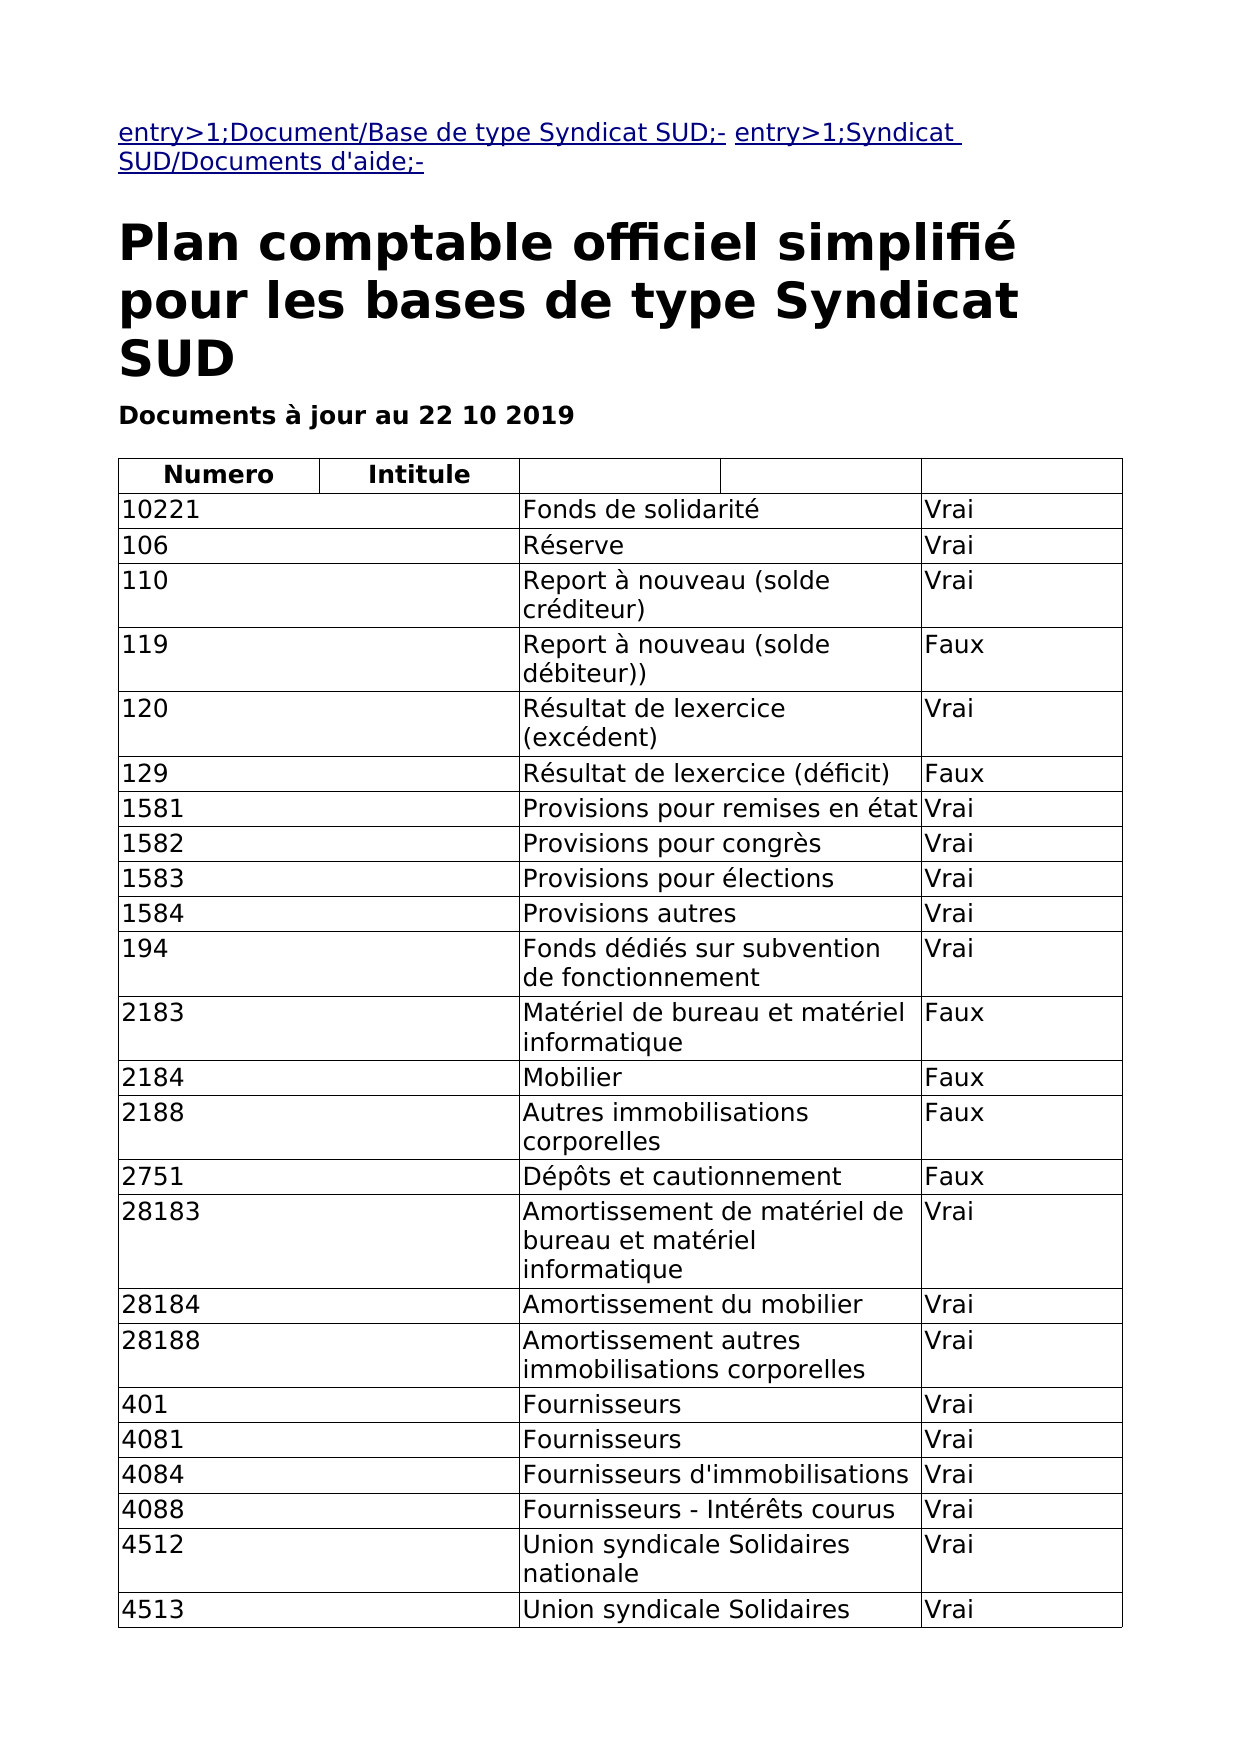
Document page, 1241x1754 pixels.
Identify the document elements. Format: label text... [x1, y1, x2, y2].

table_cell Vrai [922, 1423, 1122, 1457]
table_cell 2188 [119, 1096, 519, 1159]
table_cell Provisions pour remises en état [520, 792, 921, 826]
table_cell Vrai [922, 1289, 1122, 1323]
table_cell Vrai [922, 692, 1122, 756]
table_header Numero [119, 459, 319, 493]
table_cell 4081 [119, 1423, 519, 1457]
table_cell Fournisseurs d'immobilisations [520, 1458, 921, 1492]
table_cell Faux [922, 1160, 1122, 1194]
table_cell 2183 [119, 997, 519, 1060]
table_cell Vrai [922, 1388, 1122, 1422]
table_cell Dépôts et cautionnement [520, 1160, 921, 1194]
table_cell Mobilier [520, 1061, 921, 1095]
table_cell Vrai [922, 792, 1122, 826]
table_cell Résultat de lexercice (excédent) [520, 692, 921, 756]
table_cell Faux [922, 1061, 1122, 1095]
table_cell 4088 [119, 1494, 519, 1527]
table_cell Union syndicale Solidaires [520, 1593, 921, 1627]
table_cell 401 [119, 1388, 519, 1422]
table_cell Report à nouveau (solde créditeur) [520, 564, 921, 627]
table_cell 120 [119, 692, 519, 756]
table_cell Fonds dédiés sur subvention de fonctionnement [520, 932, 921, 996]
table_header [721, 459, 921, 493]
table_cell 119 [119, 628, 519, 691]
table_cell 106 [119, 529, 519, 563]
table_cell 28184 [119, 1289, 519, 1323]
table_cell Faux [922, 628, 1122, 691]
table_cell 4512 [119, 1529, 519, 1592]
table_cell 194 [119, 932, 519, 996]
table_cell Autres immobilisations corporelles [520, 1096, 921, 1159]
table_cell Amortissement de matériel de bureau et matériel informatique [520, 1195, 921, 1288]
table_cell Faux [922, 757, 1122, 791]
table_cell Vrai [922, 1195, 1122, 1288]
text Documents à jour au 22 10 2019 [118, 401, 1122, 430]
table_cell Union syndicale Solidaires nationale [520, 1529, 921, 1592]
table_cell Provisions autres [520, 897, 921, 931]
table_cell 10221 [119, 494, 519, 528]
table_cell 1582 [119, 827, 519, 861]
table_cell Provisions pour congrès [520, 827, 921, 861]
table_cell Vrai [922, 932, 1122, 996]
table_cell 110 [119, 564, 519, 627]
table_cell 4513 [119, 1593, 519, 1627]
table_header [520, 459, 720, 493]
table_cell Faux [922, 997, 1122, 1060]
table_cell Fonds de solidarité [520, 494, 921, 528]
table_cell 4084 [119, 1458, 519, 1492]
table_cell 28183 [119, 1195, 519, 1288]
table_cell Provisions pour élections [520, 862, 921, 896]
table_cell Amortissement du mobilier [520, 1289, 921, 1323]
table_cell Vrai [922, 862, 1122, 896]
table_cell Vrai [922, 897, 1122, 931]
table_cell Vrai [922, 1529, 1122, 1592]
text entry>1;Document/Base de type Syndicat SUD;- entry>1;Syndicat SUD/Documents d'aide;- [118, 118, 1122, 176]
table_cell 2184 [119, 1061, 519, 1095]
table_cell Vrai [922, 564, 1122, 627]
table_cell Vrai [922, 827, 1122, 861]
table_cell 28188 [119, 1324, 519, 1387]
subtitle Plan comptable officiel simplifié pour les bases de type Syndicat SUD [118, 214, 1122, 389]
table_cell Vrai [922, 1324, 1122, 1387]
table_cell Amortissement autres immobilisations corporelles [520, 1324, 921, 1387]
table_cell 129 [119, 757, 519, 791]
table_cell Faux [922, 1096, 1122, 1159]
table_cell Fournisseurs - Intérêts courus [520, 1494, 921, 1527]
table_cell Vrai [922, 1494, 1122, 1527]
table_cell 1584 [119, 897, 519, 931]
table_cell 1583 [119, 862, 519, 896]
table_cell Vrai [922, 1458, 1122, 1492]
table_cell Fournisseurs [520, 1423, 921, 1457]
table_cell Report à nouveau (solde débiteur)) [520, 628, 921, 691]
table_cell Résultat de lexercice (déficit) [520, 757, 921, 791]
table_cell Fournisseurs [520, 1388, 921, 1422]
table_cell Réserve [520, 529, 921, 563]
table_header [922, 459, 1122, 493]
table_cell 2751 [119, 1160, 519, 1194]
table_header Intitule [320, 459, 519, 493]
table_cell Vrai [922, 529, 1122, 563]
table_cell Vrai [922, 1593, 1122, 1627]
table_cell Matériel de bureau et matériel informatique [520, 997, 921, 1060]
table_cell Vrai [922, 494, 1122, 528]
table_cell 1581 [119, 792, 519, 826]
